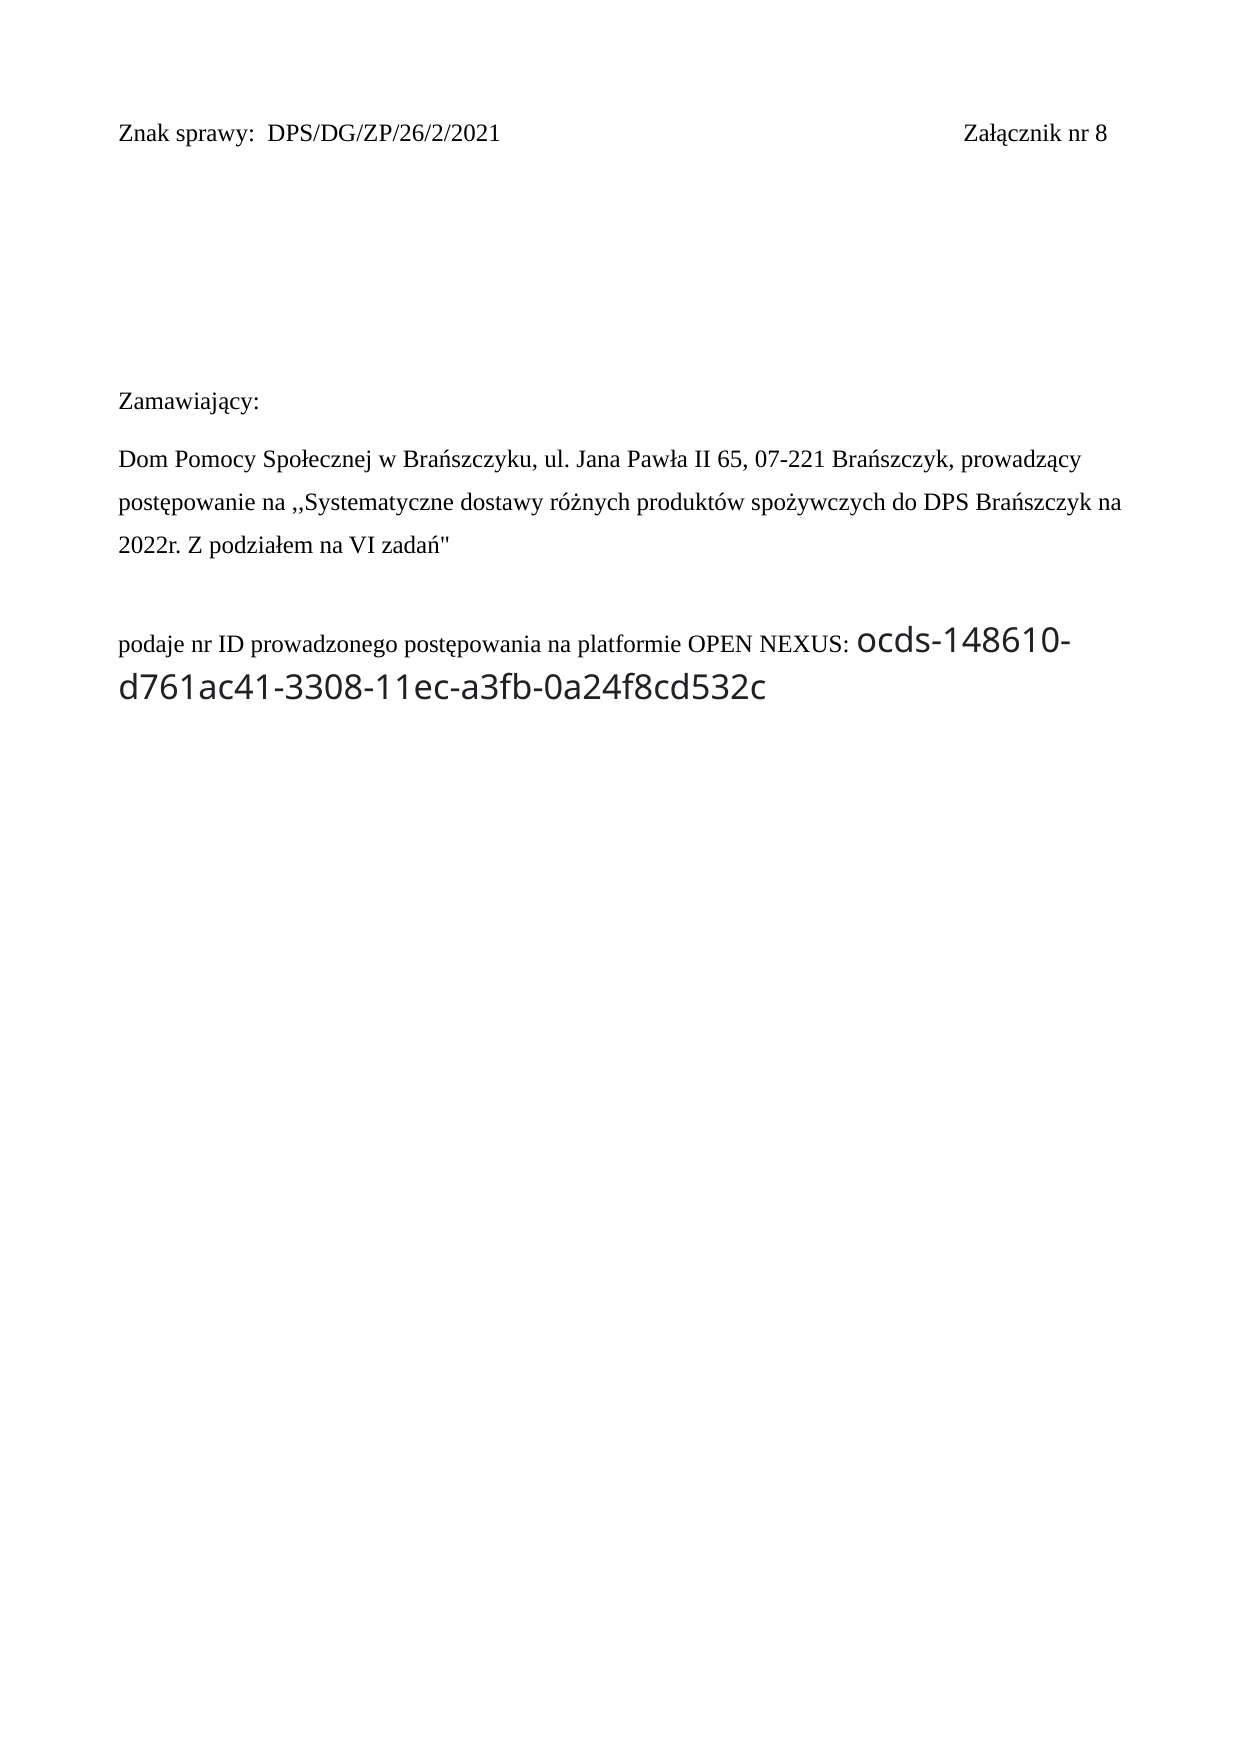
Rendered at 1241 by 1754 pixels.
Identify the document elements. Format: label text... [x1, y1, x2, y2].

text Znak sprawy: DPS/DG/ZP/26/2/2021 Załącznik nr 8 [118, 118, 1122, 147]
text podaje nr ID prowadzonego postępowania na platformie OPEN NEXUS: ocds-148610-d761ac41-3308-11ec-a3fb-0a24f8cd532c [118, 616, 1122, 710]
text Zamawiający: [118, 386, 1122, 415]
text Dom Pomocy Społecznej w Brańszczyku, ul. Jana Pawła II 65, 07-221 Brańszczyk, prowadzący postępowanie na ,,Systematyczne dostawy różnych produktów spożywczych do DPS Brańszczyk na 2022r. Z podziałem na VI zadań" [118, 444, 1122, 559]
